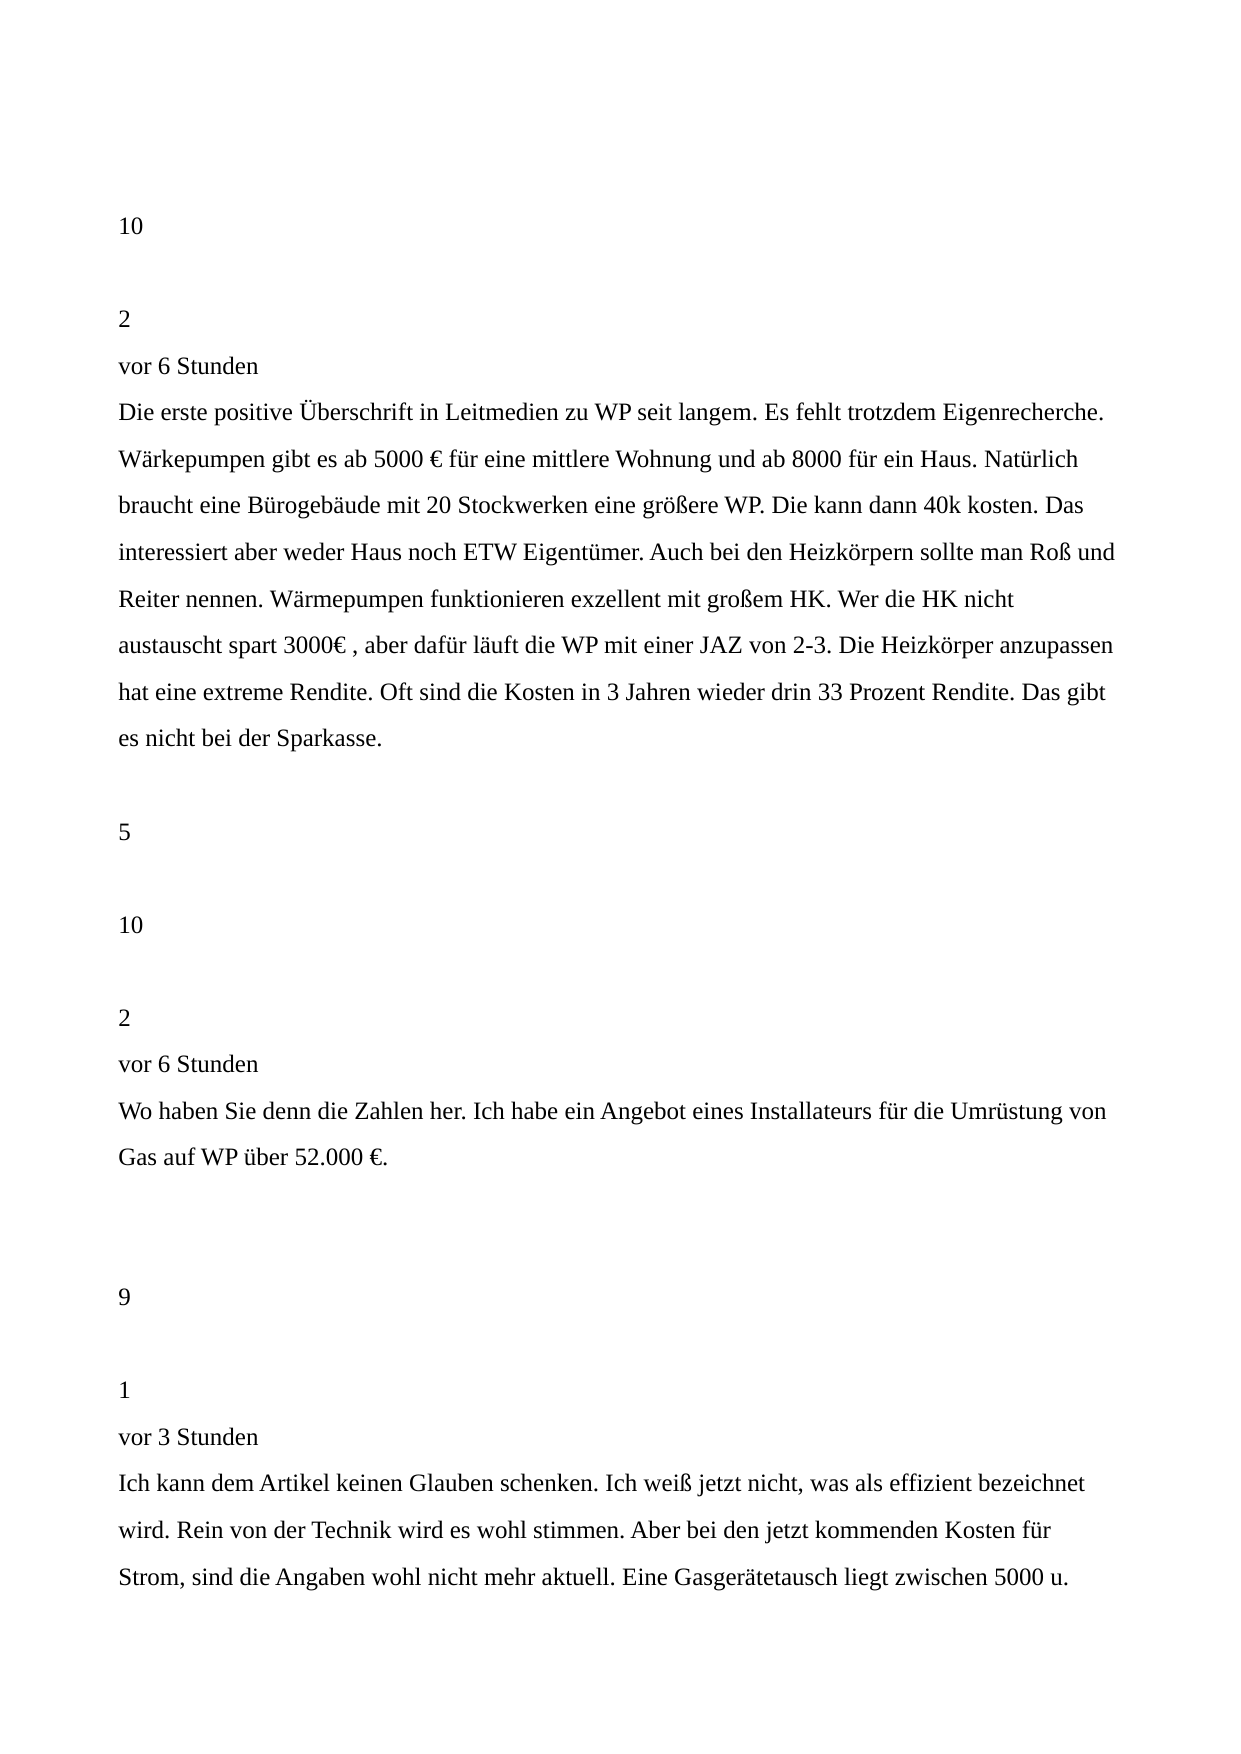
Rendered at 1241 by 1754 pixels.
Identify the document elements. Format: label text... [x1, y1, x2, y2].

text 9 [118, 1282, 1122, 1311]
text vor 6 Stunden [118, 1049, 1122, 1078]
text 10 [118, 910, 1122, 938]
text Die erste positive Überschrift in Leitmedien zu WP seit langem. Es fehlt trotzdem Eigenrecherche. Wärkepumpen gibt es ab 5000 € für eine mittlere Wohnung und ab 8000 für ein Haus. Natürlich braucht eine Bürogebäude mit 20 Stockwerken eine größere WP. Die kann dann 40k kosten. Das interessiert aber weder Haus noch ETW Eigentümer. Auch bei den Heizkörpern sollte man Roß und Reiter nennen. Wärmepumpen funktionieren exzellent mit großem HK. Wer die HK nicht austauscht spart 3000€ , aber dafür läuft die WP mit einer JAZ von 2-3. Die Heizkörper anzupassen hat eine extreme Rendite. Oft sind die Kosten in 3 Jahren wieder drin 33 Prozent Rendite. Das gibt es nicht bei der Sparkasse. [118, 397, 1122, 752]
text 2 [118, 1003, 1122, 1032]
text Wo haben Sie denn die Zahlen her. Ich habe ein Angebot eines Installateurs für die Umrüstung von Gas auf WP über 52.000 €. [118, 1096, 1122, 1171]
text 10 [118, 211, 1122, 240]
text 2 [118, 304, 1122, 333]
text vor 6 Stunden [118, 351, 1122, 380]
text 5 [118, 817, 1122, 845]
text 1 [118, 1375, 1122, 1404]
text Ich kann dem Artikel keinen Glauben schenken. Ich weiß jetzt nicht, was als effizient bezeichnet wird. Rein von der Technik wird es wohl stimmen. Aber bei den jetzt kommenden Kosten für Strom, sind die Angaben wohl nicht mehr aktuell. Eine Gasgerätetausch liegt zwischen 5000 u. [118, 1468, 1122, 1590]
text vor 3 Stunden [118, 1422, 1122, 1451]
